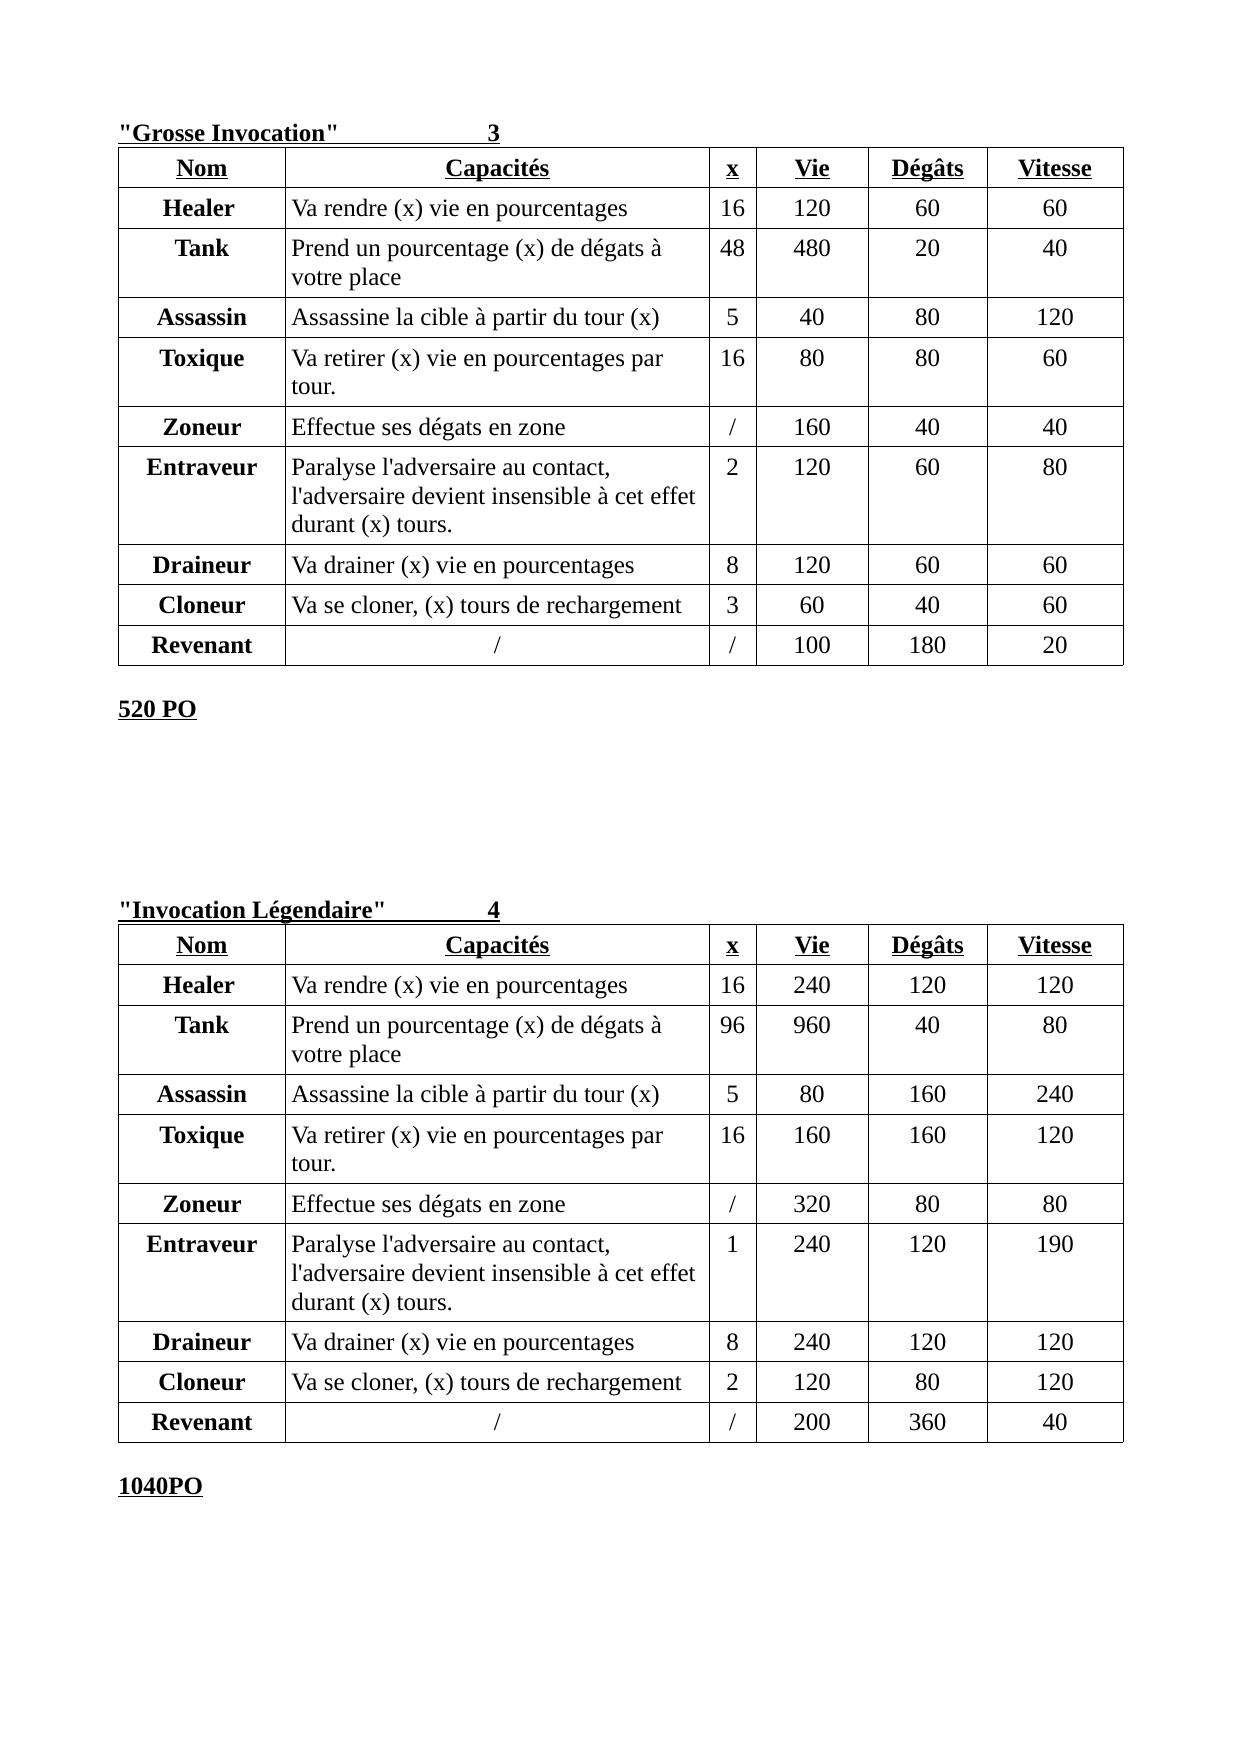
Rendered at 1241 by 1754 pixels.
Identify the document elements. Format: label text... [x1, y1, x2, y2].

table_cell 16 [710, 965, 756, 1004]
table_cell 60 [988, 545, 1123, 584]
table_cell 160 [869, 1115, 987, 1183]
table_cell 120 [869, 1322, 987, 1361]
table_cell Draineur [119, 545, 285, 584]
table_cell / [710, 407, 756, 446]
table_cell 320 [757, 1184, 868, 1223]
text 520 PO [118, 694, 1122, 723]
table_cell Effectue ses dégats en zone [286, 407, 709, 446]
table_cell 80 [869, 1362, 987, 1402]
table_cell Va se cloner, (x) tours de rechargement [286, 1362, 709, 1402]
text 1040PO [118, 1471, 1122, 1499]
table_cell / [710, 1184, 756, 1223]
table_cell 960 [757, 1006, 868, 1073]
table_cell 60 [869, 188, 987, 227]
table_cell 40 [988, 229, 1123, 297]
table_cell / [710, 626, 756, 665]
table_cell 5 [710, 298, 756, 337]
table_cell 120 [757, 545, 868, 584]
table_cell Tank [119, 229, 285, 297]
table_cell Entraveur [119, 1224, 285, 1321]
table_cell 190 [988, 1224, 1123, 1321]
table_cell 120 [757, 447, 868, 544]
table_cell 16 [710, 338, 756, 406]
table_header Capacités [286, 148, 709, 187]
table_cell 120 [988, 965, 1123, 1004]
table_cell 16 [710, 188, 756, 227]
table_cell Va retirer (x) vie en pourcentages par tour. [286, 1115, 709, 1183]
table_cell 240 [988, 1075, 1123, 1114]
table_cell 60 [869, 447, 987, 544]
table_cell 8 [710, 1322, 756, 1361]
table_cell 100 [757, 626, 868, 665]
table_cell Va drainer (x) vie en pourcentages [286, 545, 709, 584]
table_cell 1 [710, 1224, 756, 1321]
table_cell Assassine la cible à partir du tour (x) [286, 1075, 709, 1114]
table_cell 3 [710, 585, 756, 625]
table_cell 60 [988, 188, 1123, 227]
table_cell 80 [869, 298, 987, 337]
table_cell 160 [757, 1115, 868, 1183]
table_cell 48 [710, 229, 756, 297]
table_cell 120 [757, 188, 868, 227]
table_cell 240 [757, 1322, 868, 1361]
table_cell 40 [869, 1006, 987, 1073]
table_cell 96 [710, 1006, 756, 1073]
table_header x [710, 148, 756, 187]
table_cell Assassin [119, 298, 285, 337]
table_cell Assassin [119, 1075, 285, 1114]
table_cell 180 [869, 626, 987, 665]
table_cell 120 [988, 1362, 1123, 1402]
table_cell Va drainer (x) vie en pourcentages [286, 1322, 709, 1361]
table_cell 80 [757, 1075, 868, 1114]
table_cell 40 [757, 298, 868, 337]
table_header Nom [119, 925, 285, 964]
table_header Vitesse [988, 148, 1123, 187]
table_cell Toxique [119, 338, 285, 406]
table_cell Prend un pourcentage (x) de dégats à votre place [286, 229, 709, 297]
table_cell 80 [869, 338, 987, 406]
table_cell Tank [119, 1006, 285, 1073]
table_cell Revenant [119, 1403, 285, 1442]
table_cell 80 [988, 447, 1123, 544]
table_cell 40 [988, 1403, 1123, 1442]
table_cell 80 [757, 338, 868, 406]
table_cell 80 [988, 1184, 1123, 1223]
table_cell 16 [710, 1115, 756, 1183]
table_cell 5 [710, 1075, 756, 1114]
table_cell 160 [869, 1075, 987, 1114]
table_cell 120 [757, 1362, 868, 1402]
table_cell Toxique [119, 1115, 285, 1183]
table_cell Entraveur [119, 447, 285, 544]
table_cell 480 [757, 229, 868, 297]
table_cell / [286, 626, 709, 665]
table_cell 120 [988, 298, 1123, 337]
table_cell 60 [869, 545, 987, 584]
table_cell Cloneur [119, 1362, 285, 1402]
table_cell Healer [119, 965, 285, 1004]
table_cell Zoneur [119, 407, 285, 446]
table_cell / [710, 1403, 756, 1442]
table_cell Prend un pourcentage (x) de dégats à votre place [286, 1006, 709, 1073]
table_cell 80 [869, 1184, 987, 1223]
table_cell 240 [757, 965, 868, 1004]
table_cell 40 [988, 407, 1123, 446]
table_cell 8 [710, 545, 756, 584]
table_cell 60 [988, 585, 1123, 625]
table_header Vie [757, 925, 868, 964]
table_cell 120 [869, 1224, 987, 1321]
table_cell 2 [710, 1362, 756, 1402]
table_header Dégâts [869, 925, 987, 964]
table_cell Va retirer (x) vie en pourcentages par tour. [286, 338, 709, 406]
table_cell 60 [988, 338, 1123, 406]
table_header Capacités [286, 925, 709, 964]
table_cell 120 [988, 1115, 1123, 1183]
table_cell 200 [757, 1403, 868, 1442]
table_cell Assassine la cible à partir du tour (x) [286, 298, 709, 337]
table_cell Paralyse l'adversaire au contact, l'adversaire devient insensible à cet effet durant (x) tours. [286, 447, 709, 544]
table_cell 80 [988, 1006, 1123, 1073]
table_cell 40 [869, 585, 987, 625]
table_cell Va se cloner, (x) tours de rechargement [286, 585, 709, 625]
table_cell 60 [757, 585, 868, 625]
table_cell Draineur [119, 1322, 285, 1361]
table_header x [710, 925, 756, 964]
table_header Nom [119, 148, 285, 187]
table_cell 160 [757, 407, 868, 446]
table_cell 240 [757, 1224, 868, 1321]
table_cell / [286, 1403, 709, 1442]
table_cell 20 [869, 229, 987, 297]
table_cell Effectue ses dégats en zone [286, 1184, 709, 1223]
table_cell Va rendre (x) vie en pourcentages [286, 188, 709, 227]
table_header Dégâts [869, 148, 987, 187]
table_cell Revenant [119, 626, 285, 665]
text "Invocation Légendaire" 4 [118, 895, 1122, 924]
table_cell 40 [869, 407, 987, 446]
table_cell 120 [988, 1322, 1123, 1361]
table_cell Va rendre (x) vie en pourcentages [286, 965, 709, 1004]
table_header Vitesse [988, 925, 1123, 964]
table_cell 20 [988, 626, 1123, 665]
table_cell Zoneur [119, 1184, 285, 1223]
table_cell Paralyse l'adversaire au contact, l'adversaire devient insensible à cet effet durant (x) tours. [286, 1224, 709, 1321]
table_header Vie [757, 148, 868, 187]
table_cell Healer [119, 188, 285, 227]
table_cell Cloneur [119, 585, 285, 625]
text "Grosse Invocation" 3 [118, 118, 1122, 147]
table_cell 2 [710, 447, 756, 544]
table_cell 120 [869, 965, 987, 1004]
table_cell 360 [869, 1403, 987, 1442]
